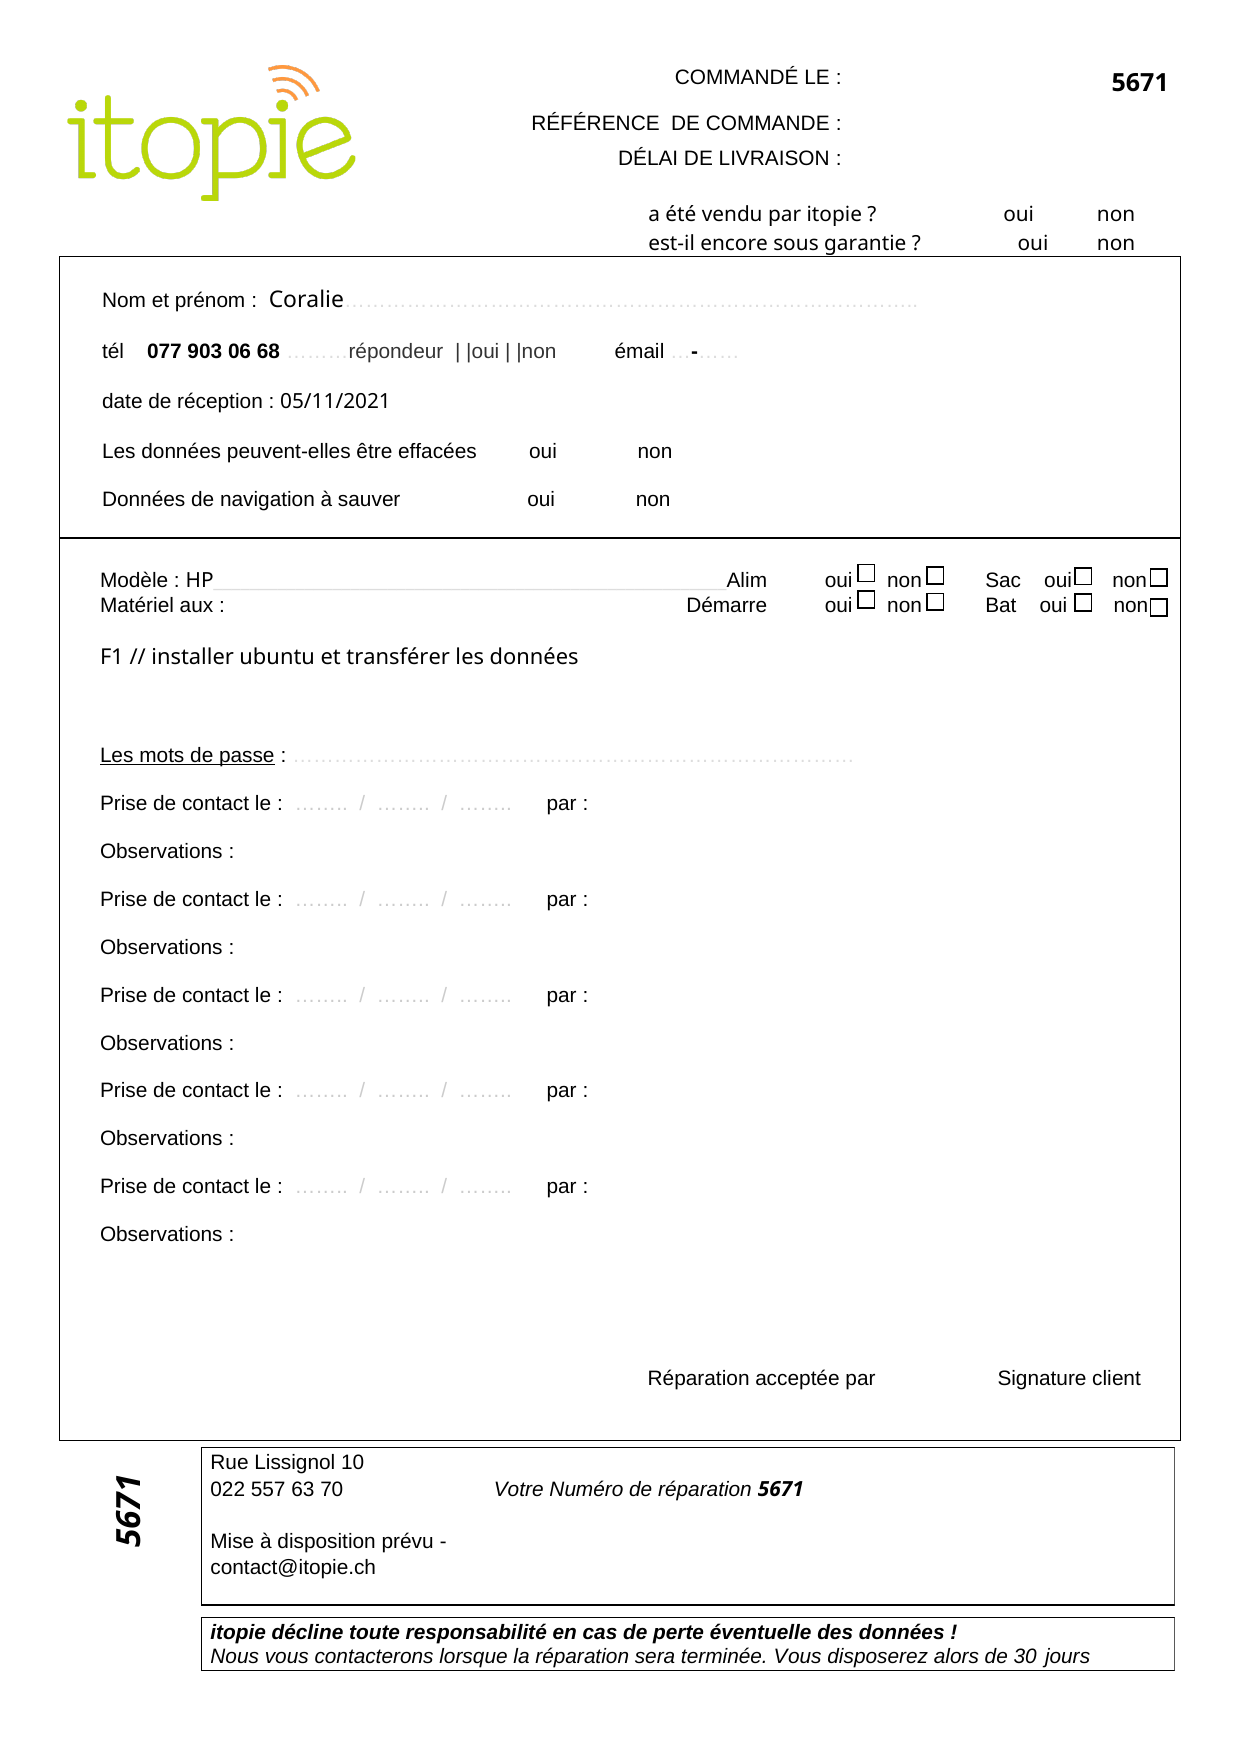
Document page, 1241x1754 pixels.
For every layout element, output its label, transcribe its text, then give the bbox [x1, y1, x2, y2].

table_cell itopie décline toute responsabilité en cas de perte éventuelle des données ! Nous vous contacterons lorsque la réparation sera terminée. Vous disposerez alors de 30 jours [195, 1611, 1180, 1677]
text est-il encore sous garantie ? oui non [59, 228, 1181, 256]
text Prise de contact le : …….. / …….. / …….. par : [60, 1171, 1180, 1198]
table_cell [847, 140, 1180, 175]
text Observations : [60, 931, 1180, 958]
text Les données peuvent-elles être effacées oui non [60, 436, 1180, 463]
text a été vendu par itopie ? oui non [59, 199, 1181, 228]
text Observations : [60, 1123, 1180, 1150]
table_cell RÉFÉRENCE DE COMMANDE : [490, 105, 847, 140]
text date de réception : 05/11/2021 [60, 383, 1180, 415]
table_header COMMANDÉ LE : [490, 59, 847, 104]
text Observations : [60, 836, 1180, 863]
text Nom et prénom : Coralie……………………………………………………………………….. [60, 280, 1180, 314]
text Prise de contact le : …….. / …….. / …….. par : [60, 979, 1180, 1006]
table_header Rue Lissignol 10 022 557 63 70 Votre Numéro de réparation 5671 Mise à disposition prévu - contact@itopie.ch [195, 1441, 1180, 1611]
text Modèle : HP Alim oui non Sac oui non [60, 562, 856, 590]
text Prise de contact le : …….. / …….. / …….. par : [60, 1075, 1180, 1102]
table_cell DÉLAI DE LIVRAISON : [490, 140, 847, 175]
text Prise de contact le : …….. / …….. / …….. par : [60, 788, 1180, 815]
table_header 5671 [59, 1441, 195, 1677]
table_cell [847, 105, 1180, 140]
picture [67, 65, 356, 201]
text Les mots de passe : ……………………………………………………………………… [60, 740, 1180, 767]
text F1 // installer ubuntu et transférer les données [60, 638, 1180, 671]
text Réparation acceptée par Signature client [60, 1363, 1180, 1390]
text Matériel aux : Démarre oui non Bat oui non [60, 590, 1180, 617]
table_header 5671 [847, 59, 1180, 104]
text Données de navigation à sauver oui non [60, 484, 1180, 511]
text Modèle : HP Alim oui non Sac oui non [879, 562, 925, 590]
text Modèle : HP Alim oui non Sac oui non [948, 562, 1180, 590]
text Observations : [60, 1219, 1180, 1246]
text tél 077 903 06 68 ………répondeur | |oui | |non émail …-…… [60, 335, 1180, 362]
text Observations : [60, 1027, 1180, 1054]
text Prise de contact le : …….. / …….. / …….. par : [60, 883, 1180, 911]
